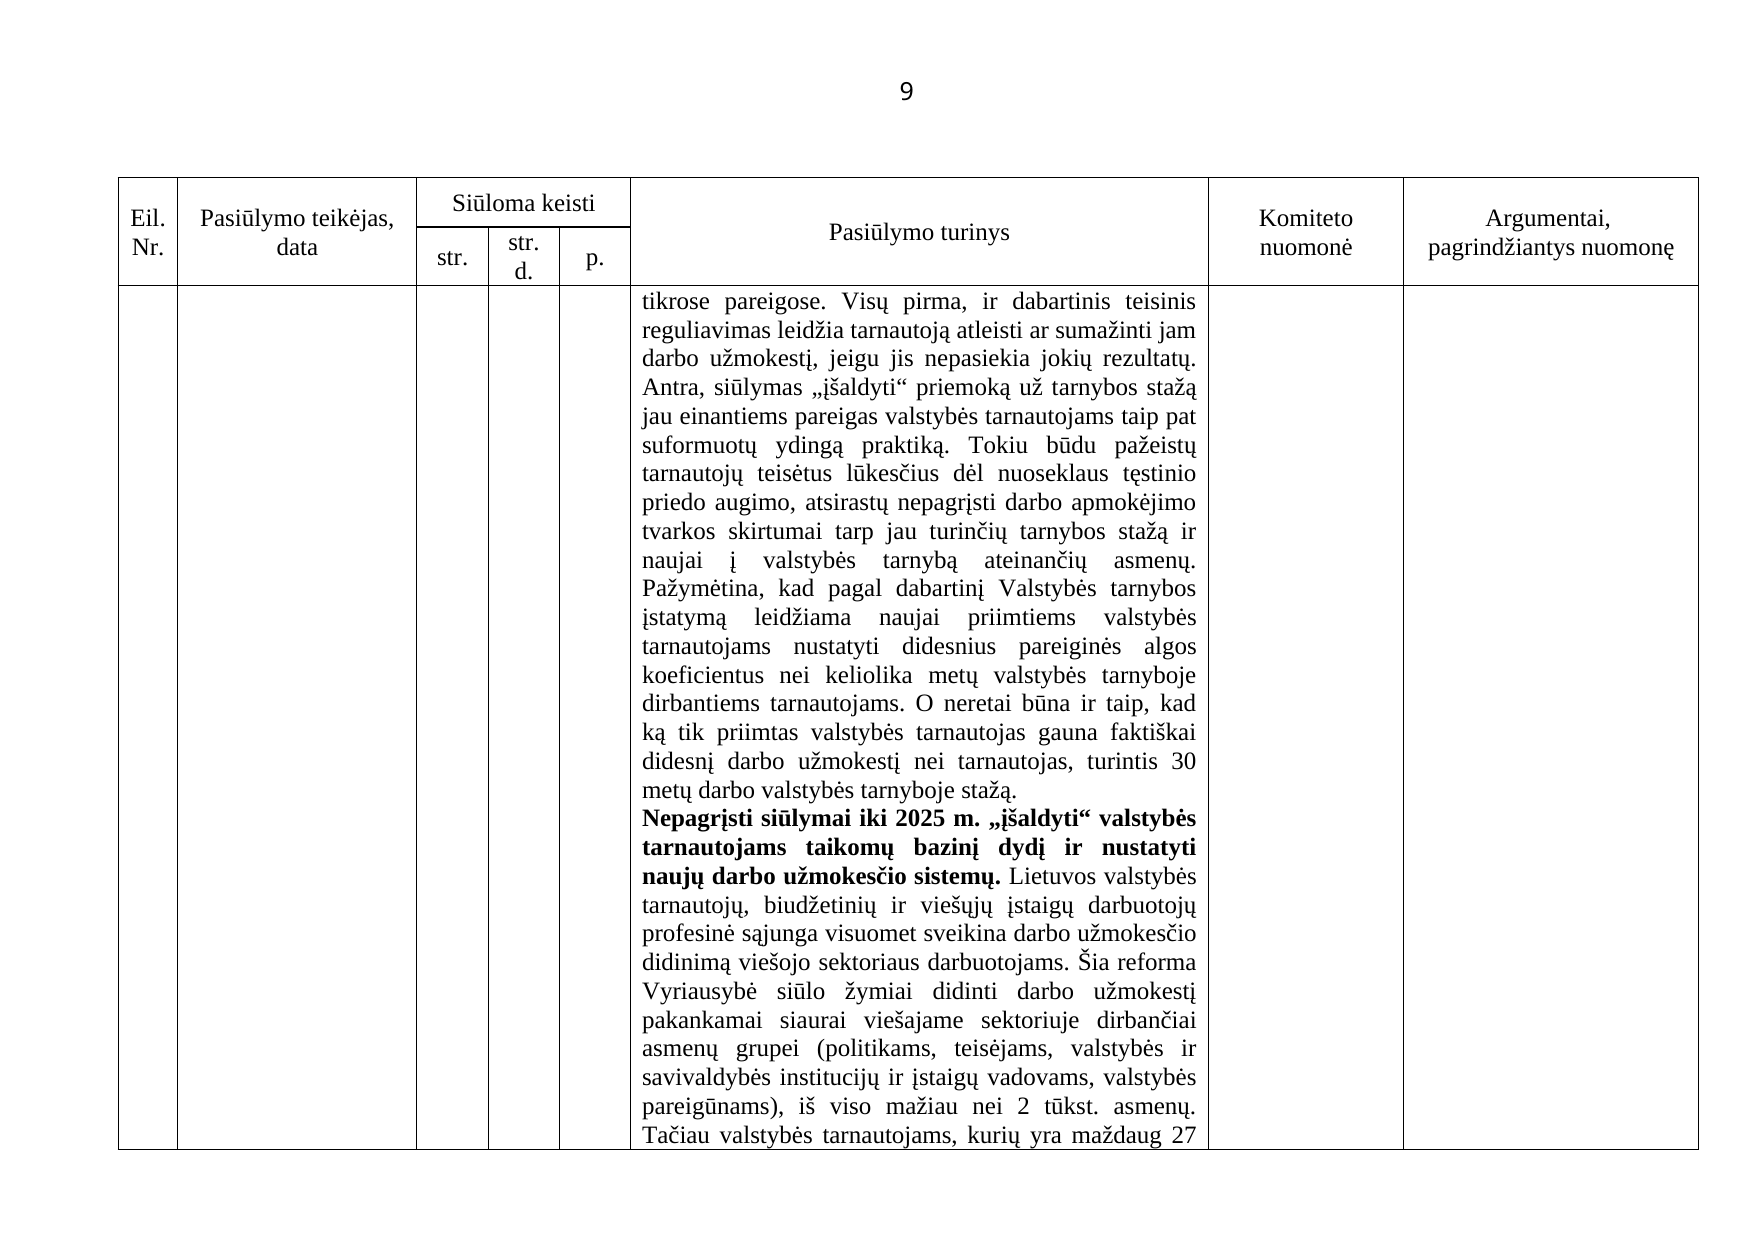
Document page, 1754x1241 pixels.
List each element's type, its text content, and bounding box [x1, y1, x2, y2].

table_cell [417, 286, 488, 1148]
table_cell p. [560, 228, 630, 285]
table_cell [489, 286, 559, 1148]
table_header Komiteto nuomonė [1209, 178, 1403, 285]
table_header Argumentai, pagrindžiantys nuomonę [1404, 178, 1698, 285]
table_cell [119, 286, 177, 1148]
table_cell tikrose pareigose. Visų pirma, ir dabartinis teisinis reguliavimas leidžia tarnautoją atleisti ar sumažinti jam darbo užmokestį, jeigu jis nepasiekia jokių rezultatų. Antra, siūlymas „įšaldyti“ priemoką už tarnybos stažą jau einantiems pareigas valstybės tarnautojams taip pat suformuotų ydingą praktiką. Tokiu būdu pažeistų tarnautojų teisėtus lūkesčius dėl nuoseklaus tęstinio priedo augimo, atsirastų nepagrįsti darbo apmokėjimo tvarkos skirtumai tarp jau turinčių tarnybos stažą ir naujai į valstybės tarnybą ateinančių asmenų. Pažymėtina, kad pagal dabartinį Valstybės tarnybos įstatymą leidžiama naujai priimtiems valstybės tarnautojams nustatyti didesnius pareiginės algos koeficientus nei keliolika metų valstybės tarnyboje dirbantiems tarnautojams. O neretai būna ir taip, kad ką tik priimtas valstybės tarnautojas gauna faktiškai didesnį darbo užmokestį nei tarnautojas, turintis 30 metų darbo valstybės tarnyboje stažą. Nepagrįsti siūlymai iki 2025 m. „įšaldyti“ valstybės tarnautojams taikomų bazinį dydį ir nustatyti naujų darbo užmokesčio sistemų. Lietuvos valstybės tarnautojų, biudžetinių ir viešųjų įstaigų darbuotojų profesinė sąjunga visuomet sveikina darbo užmokesčio didinimą viešojo sektoriaus darbuotojams. Šia reforma Vyriausybė siūlo žymiai didinti darbo užmokestį pakankamai siaurai viešajame sektoriuje dirbančiai asmenų grupei (politikams, teisėjams, valstybės ir savivaldybės institucijų ir įstaigų vadovams, valstybės pareigūnams), iš viso mažiau nei 2 tūkst. asmenų. Tačiau valstybės tarnautojams, kurių yra maždaug 27 [631, 286, 1208, 1148]
table_header Eil. Nr. [119, 178, 177, 285]
table_header Siūloma keisti [417, 178, 630, 226]
table_cell str. d. [489, 228, 559, 285]
table_cell str. [417, 228, 488, 285]
table_cell [560, 286, 630, 1148]
table_cell [1209, 286, 1403, 1148]
table_cell [178, 286, 416, 1148]
table_cell [1404, 286, 1698, 1148]
table_header Pasiūlymo turinys [631, 178, 1208, 285]
table_header Pasiūlymo teikėjas, data [178, 178, 416, 285]
